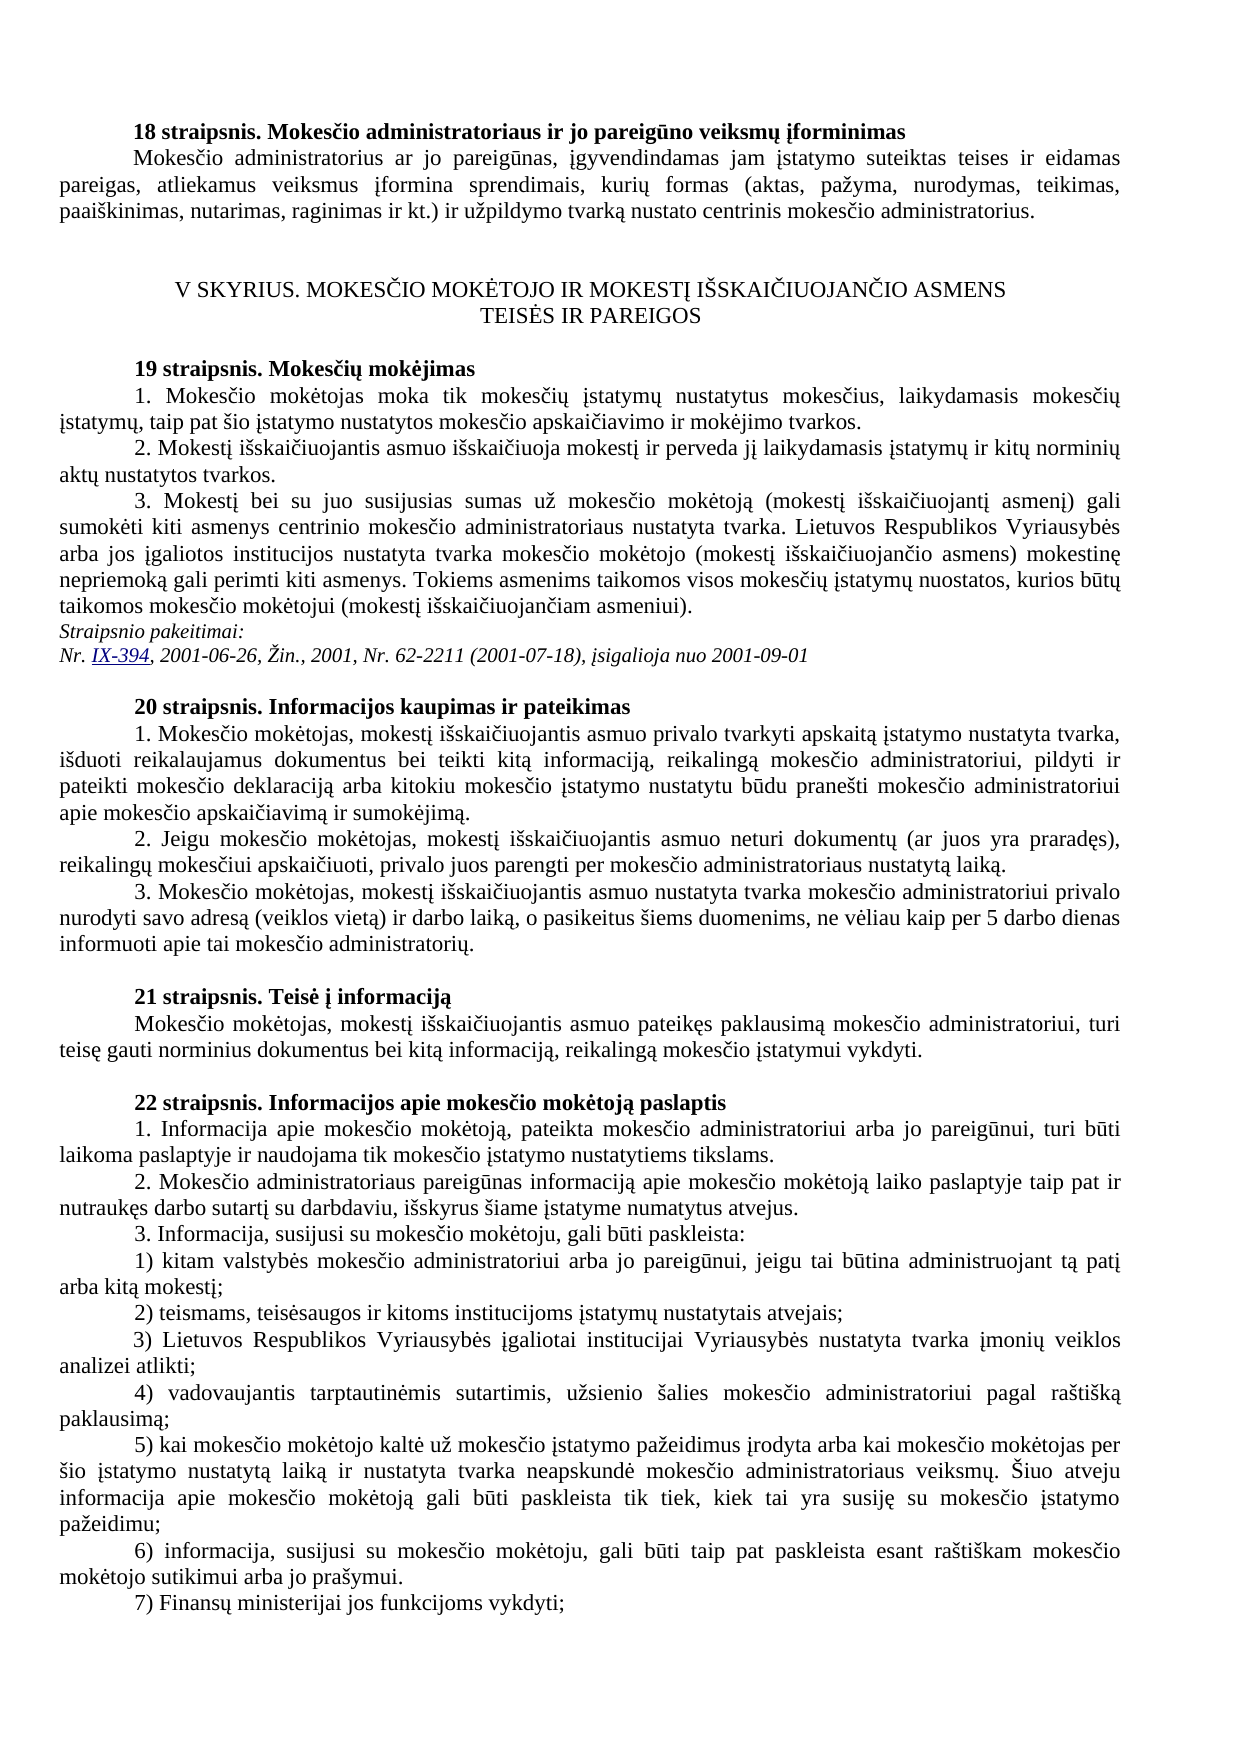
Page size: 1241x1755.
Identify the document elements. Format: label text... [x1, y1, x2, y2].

text 4) vadovaujantis tarptautinėmis sutartimis, užsienio šalies mokesčio administratoriui pagal raštišką paklausimą; [59, 1378, 1122, 1431]
text 2) teismams, teisėsaugos ir kitoms institucijoms įstatymų nustatytais atvejais; [59, 1299, 1122, 1326]
text 18 straipsnis. Mokesčio administratoriaus ir jo pareigūno veiksmų įforminimas [59, 118, 1122, 144]
text Mokesčio administratorius ar jo pareigūnas, įgyvendindamas jam įstatymo suteiktas teises ir eidamas pareigas, atliekamus veiksmus įformina sprendimais, kurių formas (aktas, pažyma, nurodymas, teikimas, paaiškinimas, nutarimas, raginimas ir kt.) ir užpildymo tvarką nustato centrinis mokesčio administratorius. [59, 144, 1122, 223]
subtitle TEISĖS IR PAREIGOS [59, 303, 1122, 329]
text 6) informacija, susijusi su mokesčio mokėtoju, gali būti taip pat paskleista esant raštiškam mokesčio mokėtojo sutikimui arba jo prašymui. [59, 1537, 1122, 1589]
text Straipsnio pakeitimai: [59, 619, 1122, 643]
text Mokesčio mokėtojas, mokestį išskaičiuojantis asmuo pateikęs paklausimą mokesčio administratoriui, turi teisę gauti norminius dokumentus bei kitą informaciją, reikalingą mokesčio įstatymui vykdyti. [59, 1009, 1122, 1062]
text 1) kitam valstybės mokesčio administratoriui arba jo pareigūnui, jeigu tai būtina administruojant tą patį arba kitą mokestį; [59, 1247, 1122, 1299]
text 2. Jeigu mokesčio mokėtojas, mokestį išskaičiuojantis asmuo neturi dokumentų (ar juos yra praradęs), reikalingų mokesčiui apskaičiuoti, privalo juos parengti per mokesčio administratoriaus nustatytą laiką. [59, 825, 1122, 878]
text 7) Finansų ministerijai jos funkcijoms vykdyti; [59, 1589, 1122, 1616]
text 1. Mokesčio mokėtojas, mokestį išskaičiuojantis asmuo privalo tvarkyti apskaitą įstatymo nustatyta tvarka, išduoti reikalaujamus dokumentus bei teikti kitą informaciją, reikalingą mokesčio administratoriui, pildyti ir pateikti mokesčio deklaraciją arba kitokiu mokesčio įstatymo nustatytu būdu pranešti mokesčio administratoriui apie mokesčio apskaičiavimą ir sumokėjimą. [59, 720, 1122, 825]
text 2. Mokesčio administratoriaus pareigūnas informaciją apie mokesčio mokėtoją laiko paslaptyje taip pat ir nutraukęs darbo sutartį su darbdaviu, išskyrus šiame įstatyme numatytus atvejus. [59, 1168, 1122, 1220]
text 1. Informacija apie mokesčio mokėtoją, pateikta mokesčio administratoriui arba jo pareigūnui, turi būti laikoma paslaptyje ir naudojama tik mokesčio įstatymo nustatytiems tikslams. [59, 1115, 1122, 1168]
text 5) kai mokesčio mokėtojo kaltė už mokesčio įstatymo pažeidimus įrodyta arba kai mokesčio mokėtojas per šio įstatymo nustatytą laiką ir nustatyta tvarka neapskundė mokesčio administratoriaus veiksmų. Šiuo atveju informacija apie mokesčio mokėtoją gali būti paskleista tik tiek, kiek tai yra susiję su mokesčio įstatymo pažeidimu; [59, 1431, 1122, 1537]
text 3. Mokestį bei su juo susijusias sumas už mokesčio mokėtoją (mokestį išskaičiuojantį asmenį) gali sumokėti kiti asmenys centrinio mokesčio administratoriaus nustatyta tvarka. Lietuvos Respublikos Vyriausybės arba jos įgaliotos institucijos nustatyta tvarka mokesčio mokėtojo (mokestį išskaičiuojančio asmens) mokestinę nepriemoką gali perimti kiti asmenys. Tokiems asmenims taikomos visos mokesčių įstatymų nuostatos, kurios būtų taikomos mokesčio mokėtojui (mokestį išskaičiuojančiam asmeniui). [59, 487, 1122, 619]
text 19 straipsnis. Mokesčių mokėjimas [59, 355, 1122, 382]
text 3. Mokesčio mokėtojas, mokestį išskaičiuojantis asmuo nustatyta tvarka mokesčio administratoriui privalo nurodyti savo adresą (veiklos vietą) ir darbo laiką, o pasikeitus šiems duomenims, ne vėliau kaip per 5 darbo dienas informuoti apie tai mokesčio administratorių. [59, 878, 1122, 957]
text 22 straipsnis. Informacijos apie mokesčio mokėtoją paslaptis [59, 1089, 1122, 1115]
text Nr. IX-394, 2001-06-26, Žin., 2001, Nr. 62-2211 (2001-07-18), įsigalioja nuo 2001-09-01 [59, 643, 1122, 667]
text 3. Informacija, susijusi su mokesčio mokėtoju, gali būti paskleista: [59, 1220, 1122, 1247]
text V SKYRIUS. MOKESČIO MOKĖTOJO IR MOKESTĮ IŠSKAIČIUOJANČIO ASMENS [59, 276, 1122, 303]
text 2. Mokestį išskaičiuojantis asmuo išskaičiuoja mokestį ir perveda jį laikydamasis įstatymų ir kitų norminių aktų nustatytos tvarkos. [59, 434, 1122, 487]
text 21 straipsnis. Teisė į informaciją [59, 983, 1122, 1009]
text 1. Mokesčio mokėtojas moka tik mokesčių įstatymų nustatytus mokesčius, laikydamasis mokesčių įstatymų, taip pat šio įstatymo nustatytos mokesčio apskaičiavimo ir mokėjimo tvarkos. [59, 382, 1122, 434]
text 20 straipsnis. Informacijos kaupimas ir pateikimas [59, 693, 1122, 720]
text 3) Lietuvos Respublikos Vyriausybės įgaliotai institucijai Vyriausybės nustatyta tvarka įmonių veiklos analizei atlikti; [59, 1326, 1122, 1378]
